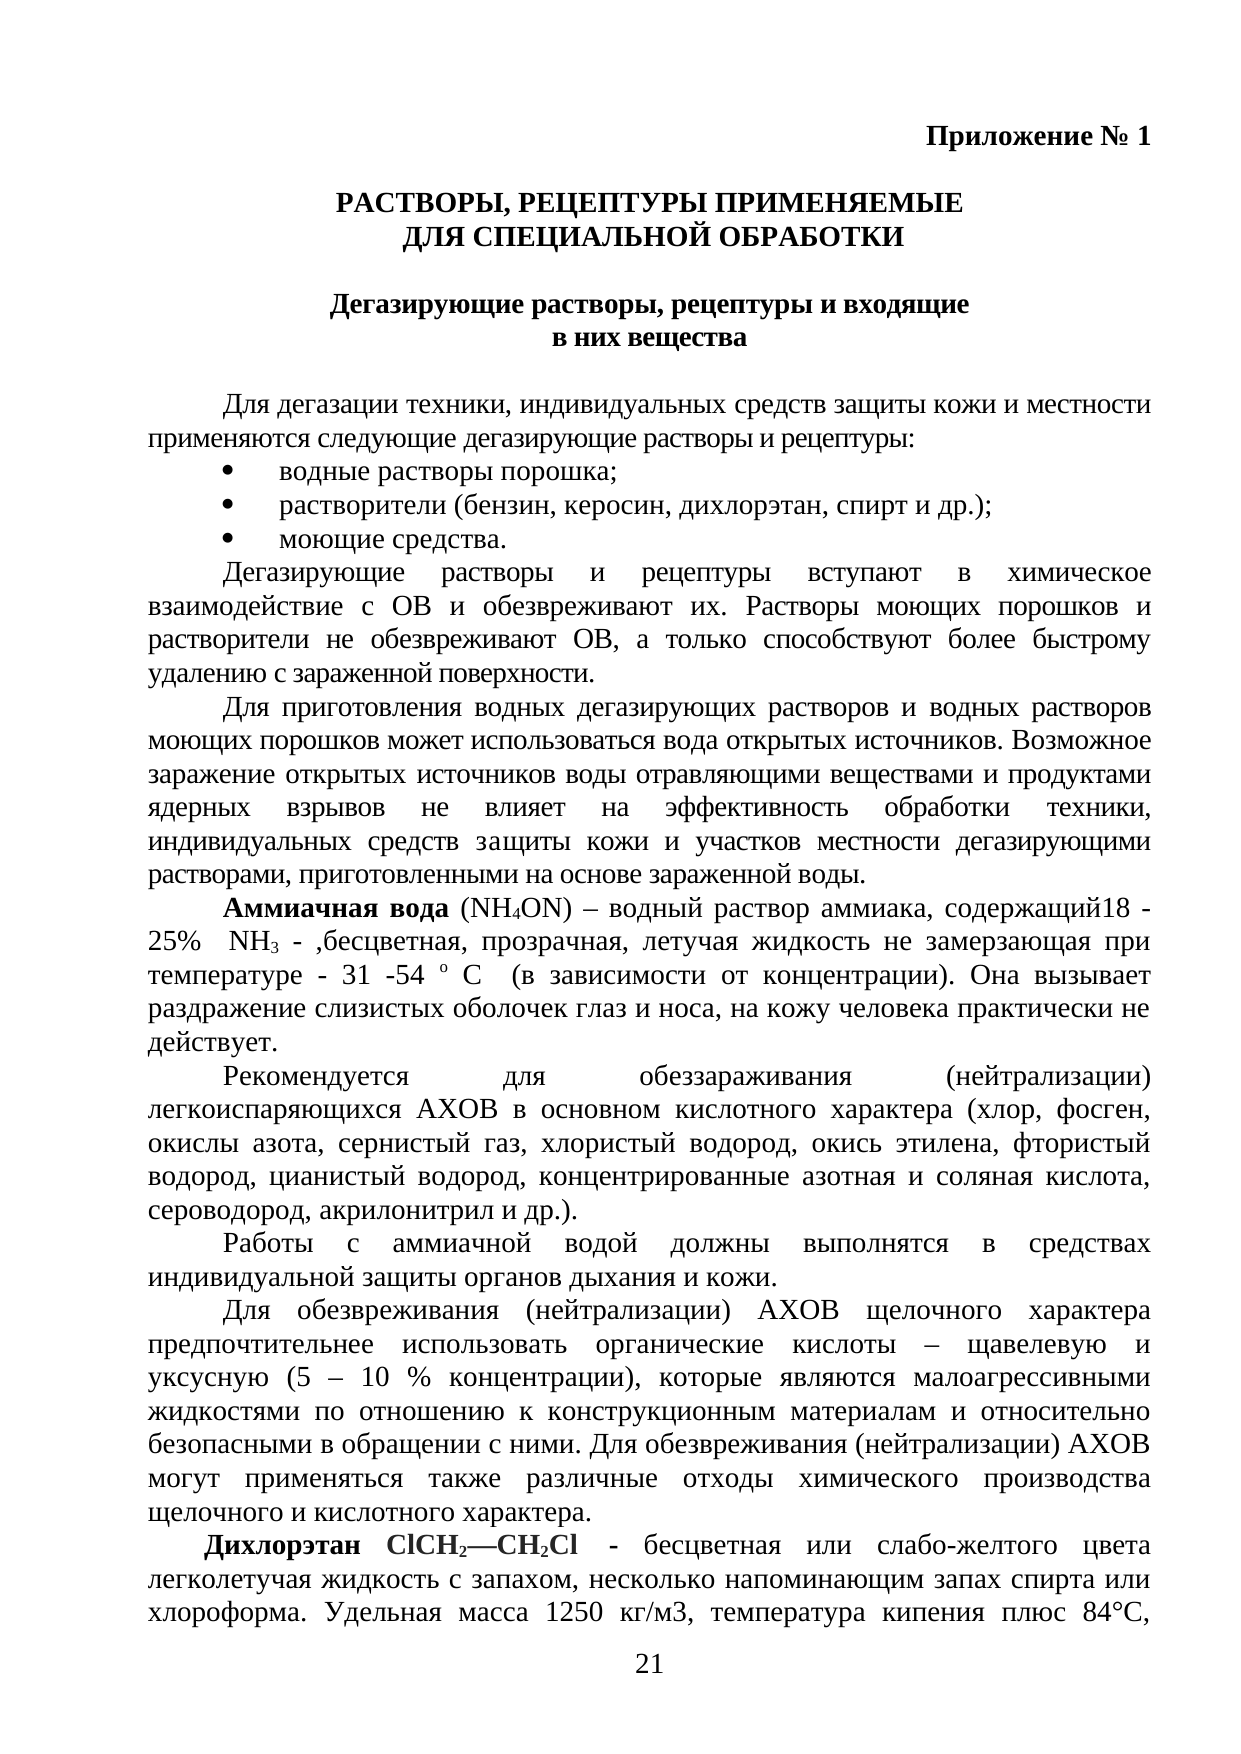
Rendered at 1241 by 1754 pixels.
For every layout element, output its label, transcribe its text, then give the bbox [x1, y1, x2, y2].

text ДЛЯ СПЕЦИАЛЬНОЙ ОБРАБОТКИ [148, 219, 1152, 252]
text Для дегазации техники, индивидуальных средств защиты кожи и местности применяются следующие дегазирующие растворы и рецептуры: [148, 386, 1152, 453]
text Рекомендуется для обеззараживания (нейтрализации) легкоиспаряющихся АХОВ в основном кислотного характера (хлор, фосген, окислы азота, сернистый газ, хлористый водород, окись этилена, фтористый водород, цианистый водород, концентрированные азотная и соляная кислота, сероводород, акрилонитрил и др.). [148, 1058, 1152, 1225]
text РАСТВОРЫ, РЕЦЕПТУРЫ ПРИМЕНЯЕМЫЕ [148, 185, 1152, 219]
list моющие средства. [148, 521, 1152, 554]
text Аммиачная вода (NH4ON) – водный раствор аммиака, содержащий18 - 25% NH3 - ,бесцветная, прозрачная, летучая жидкость не замерзающая при температуре - 31 -54 о С (в зависимости от концентрации). Она вызывает раздражение слизистых оболочек глаз и носа, на кожу человека практически не действует. [148, 890, 1152, 1058]
text Работы с аммиачной водой должны выполнятся в средствах индивидуальной защиты органов дыхания и кожи. [148, 1225, 1152, 1292]
text Приложение № 1 [148, 118, 1152, 152]
text в них вещества [148, 319, 1152, 353]
list растворители (бензин, керосин, дихлорэтан, спирт и др.); [148, 487, 1152, 521]
text Для приготовления водных дегазирующих растворов и водных растворов моющих порошков может использоваться вода открытых источников. Возможное заражение открытых источников воды отравляющими веществами и продуктами ядерных взрывов не влияет на эффективность обработки техники, индивидуальных средств защиты кожи и участков местности дегазирующими растворами, приготовленными на основе зараженной воды. [148, 689, 1152, 890]
list водные растворы порошка; [148, 453, 1152, 487]
text Дегазирующие растворы, рецептуры и входящие [148, 286, 1152, 319]
text Дихлорэтан ClCH2—СН2Cl - бесцветная или слабо-желтого цвета легколетучая жидкость с запахом, несколько напоминающим запах спирта или хлороформа. Удельная масса 1250 кг/м3, температура кипения плюс 84°С, [148, 1527, 1152, 1628]
text Дегазирующие растворы и рецептуры вступают в химическое взаимодействие с ОВ и обезвреживают их. Растворы моющих порошков и растворители не обезвреживают ОВ, а только способствуют более быстрому удалению с зараженной поверхности. [148, 554, 1152, 689]
text Для обезвреживания (нейтрализации) АХОВ щелочного характера предпочтительнее использовать органические кислоты – щавелевую и уксусную (5 – 10 % концентрации), которые являются малоагрессивными жидкостями по отношению к конструкционным материалам и относительно безопасными в обращении с ними. Для обезвреживания (нейтрализации) АХОВ могут применяться также различные отходы химического производства щелочного и кислотного характера. [148, 1292, 1152, 1527]
